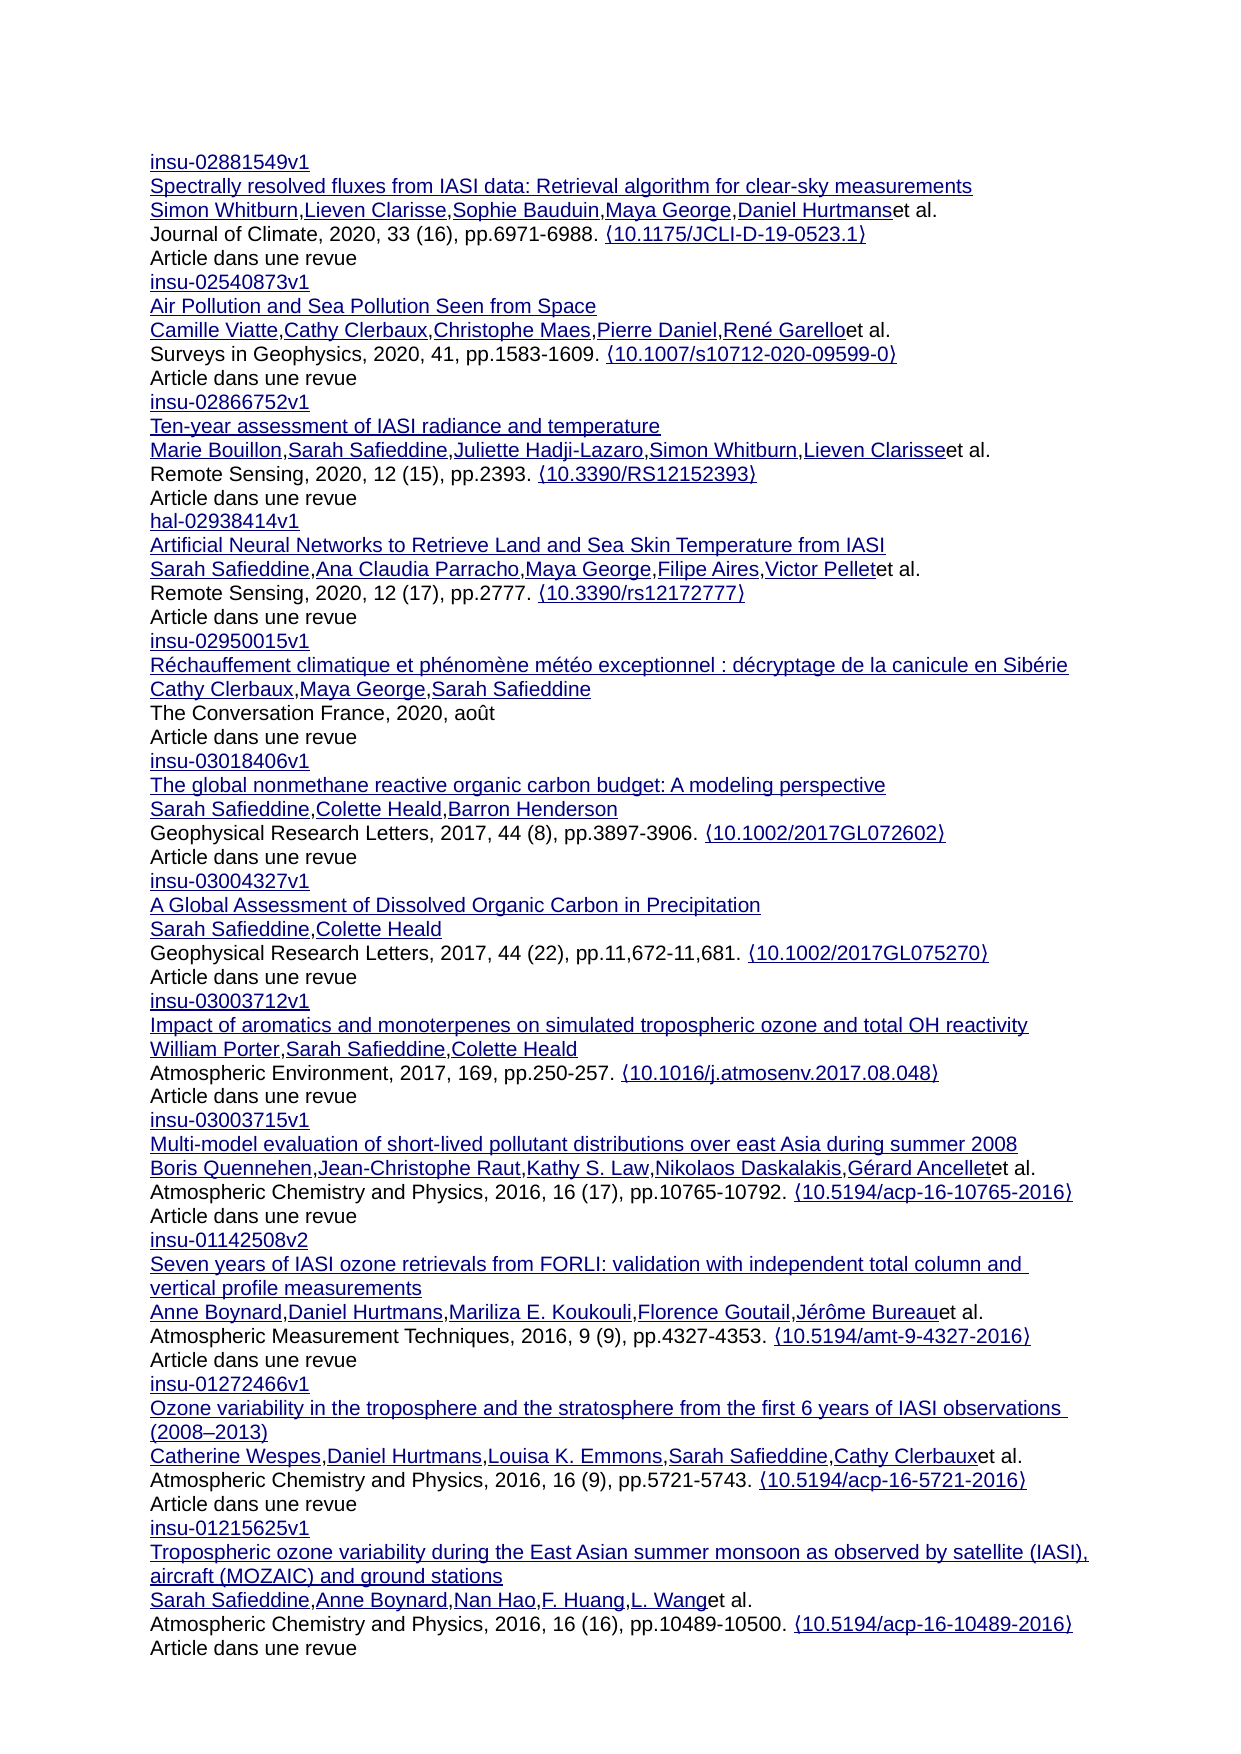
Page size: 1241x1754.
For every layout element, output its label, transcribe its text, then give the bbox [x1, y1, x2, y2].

table_cell A Global Assessment of Dissolved Organic Carbon in Precipitation Sarah Safieddine,Colette Heald Geophysical Research Letters, 2017, 44 (22), pp.11,672-11,681. ⟨10.1002/2017GL075270⟩ Article dans une revue insu-03003712v1 [150, 893, 1090, 1012]
table_cell Ten-year assessment of IASI radiance and temperature Marie Bouillon,Sarah Safieddine,Juliette Hadji-Lazaro,Simon Whitburn,Lieven Clarisseet al. Remote Sensing, 2020, 12 (15), pp.2393. ⟨10.3390/RS12152393⟩ Article dans une revue hal-02938414v1 [150, 414, 1090, 533]
table_cell Artificial Neural Networks to Retrieve Land and Sea Skin Temperature from IASI Sarah Safieddine,Ana Claudia Parracho,Maya George,Filipe Aires,Victor Pelletet al. Remote Sensing, 2020, 12 (17), pp.2777. ⟨10.3390/rs12172777⟩ Article dans une revue insu-02950015v1 [150, 533, 1090, 653]
table_cell Ozone variability in the troposphere and the stratosphere from the first 6 years of IASI observations (2008–2013) Catherine Wespes,Daniel Hurtmans,Louisa K. Emmons,Sarah Safieddine,Cathy Clerbauxet al. Atmospheric Chemistry and Physics, 2016, 16 (9), pp.5721-5743. ⟨10.5194/acp-16-5721-2016⟩ Article dans une revue insu-01215625v1 [150, 1396, 1090, 1539]
table_cell Seven years of IASI ozone retrievals from FORLI: validation with independent total column and vertical profile measurements Anne Boynard,Daniel Hurtmans,Mariliza E. Koukouli,Florence Goutail,Jérôme Bureauet al. Atmospheric Measurement Techniques, 2016, 9 (9), pp.4327-4353. ⟨10.5194/amt-9-4327-2016⟩ Article dans une revue insu-01272466v1 [150, 1252, 1090, 1396]
table_cell insu-02881549v1 [150, 150, 1090, 174]
table_cell Tropospheric ozone variability during the East Asian summer monsoon as observed by satellite (IASI), aircraft (MOZAIC) and ground stations Sarah Safieddine,Anne Boynard,Nan Hao,F. Huang,L. Wanget al. Atmospheric Chemistry and Physics, 2016, 16 (16), pp.10489-10500. ⟨10.5194/acp-16-10489-2016⟩ Article dans une revue [150, 1540, 1090, 1659]
table_cell Spectrally resolved fluxes from IASI data: Retrieval algorithm for clear-sky measurements Simon Whitburn,Lieven Clarisse,Sophie Bauduin,Maya George,Daniel Hurtmanset al. Journal of Climate, 2020, 33 (16), pp.6971-6988. ⟨10.1175/JCLI-D-19-0523.1⟩ Article dans une revue insu-02540873v1 [150, 174, 1090, 294]
table_cell Réchauffement climatique et phénomène météo exceptionnel : décryptage de la canicule en Sibérie Cathy Clerbaux,Maya George,Sarah Safieddine The Conversation France, 2020, août Article dans une revue insu-03018406v1 [150, 653, 1090, 773]
table_cell Multi-model evaluation of short-lived pollutant distributions over east Asia during summer 2008 Boris Quennehen,Jean-Christophe Raut,Kathy S. Law,Nikolaos Daskalakis,Gérard Ancelletet al. Atmospheric Chemistry and Physics, 2016, 16 (17), pp.10765-10792. ⟨10.5194/acp-16-10765-2016⟩ Article dans une revue insu-01142508v2 [150, 1132, 1090, 1252]
table_cell Air Pollution and Sea Pollution Seen from Space Camille Viatte,Cathy Clerbaux,Christophe Maes,Pierre Daniel,René Garelloet al. Surveys in Geophysics, 2020, 41, pp.1583-1609. ⟨10.1007/s10712-020-09599-0⟩ Article dans une revue insu-02866752v1 [150, 294, 1090, 413]
table_cell Impact of aromatics and monoterpenes on simulated tropospheric ozone and total OH reactivity William Porter,Sarah Safieddine,Colette Heald Atmospheric Environment, 2017, 169, pp.250-257. ⟨10.1016/j.atmosenv.2017.08.048⟩ Article dans une revue insu-03003715v1 [150, 1013, 1090, 1132]
table_cell The global nonmethane reactive organic carbon budget: A modeling perspective Sarah Safieddine,Colette Heald,Barron Henderson Geophysical Research Letters, 2017, 44 (8), pp.3897-3906. ⟨10.1002/2017GL072602⟩ Article dans une revue insu-03004327v1 [150, 773, 1090, 893]
